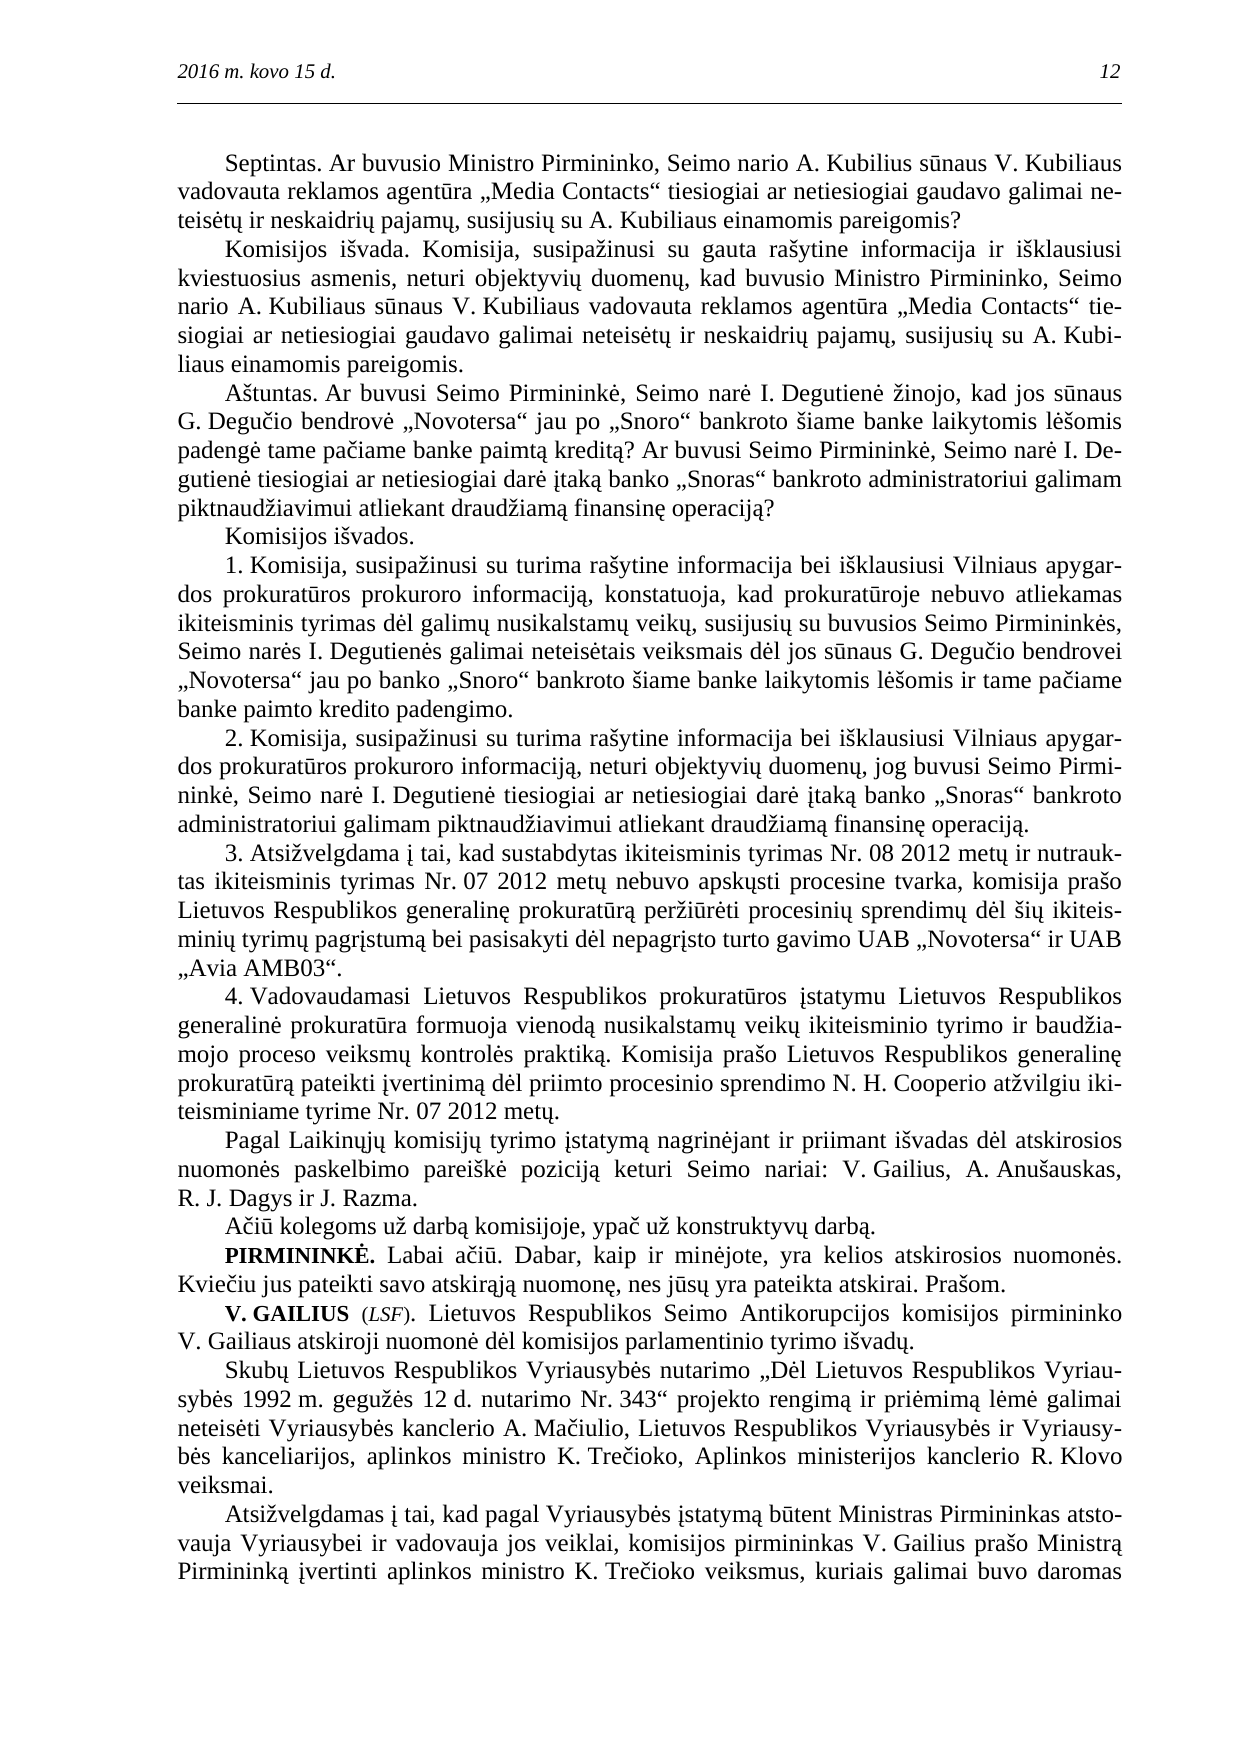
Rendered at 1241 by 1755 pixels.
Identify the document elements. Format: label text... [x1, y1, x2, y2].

text 1. Ko­mi­si­ja, su­si­pa­ži­nu­si su tu­ri­ma ra­šy­ti­ne in­for­ma­ci­ja bei iš­klau­siu­si Vil­niaus apy­gar­dos pro­ku­ra­tū­ros pro­ku­ro­ro in­for­ma­ci­ją, kon­sta­tuo­ja, kad pro­ku­ra­tū­ro­je ne­bu­vo at­lie­ka­mas iki­teis­mi­nis ty­ri­mas dėl ga­li­mų nu­si­kals­ta­mų vei­kų, su­si­ju­sių su bu­vu­sios Sei­mo Pir­mi­nin­kės, Sei­mo na­rės I. De­gu­tie­nės ga­li­mai ne­tei­sė­tais veiks­mais dėl jos sū­naus G. De­gu­čio ben­dro­vei „No­vo­ter­sa“ jau po ban­ko „Sno­ro“ ban­kro­to šia­me ban­ke lai­ky­to­mis lė­šo­mis ir ta­me pa­čia­me ban­ke pa­im­to kre­di­to pa­den­gi­mo. [177, 550, 1122, 723]
text Ačiū ko­le­goms už dar­bą ko­mi­si­jo­je, ypač už kon­struk­ty­vų dar­bą. [177, 1211, 1122, 1240]
text 3. At­si­žvelg­da­ma į tai, kad su­stab­dy­tas iki­teis­mi­nis ty­ri­mas Nr. 08 2012 me­tų ir nu­trauk­tas iki­teis­mi­nis ty­ri­mas Nr. 07 2012 me­tų ne­bu­vo ap­skųs­ti pro­ce­si­ne tvar­ka, ko­mi­si­ja pra­šo Lie­tu­vos Res­pub­li­kos ge­ne­ra­li­nę pro­ku­ra­tū­rą per­žiū­rė­ti pro­ce­si­nių spren­di­mų dėl šių iki­teis­mi­nių ty­ri­mų pa­grįs­tu­mą bei pa­si­sa­ky­ti dėl ne­pa­grįs­to tur­to ga­vi­mo UAB „No­vo­ter­sa“ ir UAB „Avia AMB03“. [177, 838, 1122, 981]
text PIRMININKĖ. La­bai ačiū. Da­bar, kaip ir mi­nė­jo­te, yra ke­lios at­ski­ro­sios nuo­mo­nės. Kvie­čiu jus pa­teik­ti sa­vo at­ski­rą­ją nuo­mo­nę, nes jū­sų yra pa­teik­ta at­ski­rai. Pra­šom. [177, 1240, 1122, 1298]
text 2. Ko­mi­si­ja, su­si­pa­ži­nu­si su tu­ri­ma ra­šy­ti­ne in­for­ma­ci­ja bei iš­klau­siu­si Vil­niaus apy­gar­dos pro­ku­ra­tū­ros pro­ku­ro­ro in­for­ma­ci­ją, ne­tu­ri ob­jek­ty­vių duo­me­nų, jog bu­vu­si Sei­mo Pir­mi­nin­kė, Sei­mo na­rė I. De­gu­tie­nė tie­sio­giai ar ne­tie­sio­giai da­rė įta­ką ban­ko „Sno­ras“ ban­kro­to ad­mi­nist­ra­to­riui ga­li­mam pik­tnau­džia­vi­mui at­lie­kant drau­džia­mą fi­nan­si­nę ope­ra­ci­ją. [177, 723, 1122, 838]
text Aštuntas. Ar bu­vu­si Sei­mo Pir­mi­nin­kė, Sei­mo na­rė I. De­gu­tie­nė ži­no­jo, kad jos sū­naus G. De­gu­čio ben­dro­vė „No­vo­ter­sa“ jau po „Sno­ro“ ban­kro­to šia­me ban­ke lai­ky­to­mis lė­šo­mis pa­den­gė ta­me pa­čia­me ban­ke pa­im­tą kre­di­tą? Ar bu­vu­si Sei­mo Pir­mi­nin­kė, Sei­mo na­rė I. De­gu­tie­nė tie­sio­giai ar ne­tie­sio­giai da­rė įta­ką ban­ko „Sno­ras“ ban­kro­to ad­mi­nist­ra­to­riui ga­li­mam pik­tnau­džia­vi­mui at­lie­kant drau­džia­mą fi­nan­si­nę ope­ra­ci­ją? [177, 378, 1122, 521]
text Ko­mi­si­jos iš­va­da. Ko­mi­si­ja, su­si­pa­ži­nu­si su gau­ta ra­šy­ti­ne in­for­ma­ci­ja ir iš­klau­siu­si kvies­tuo­sius as­me­nis, ne­tu­ri ob­jek­ty­vių duo­me­nų, kad bu­vu­sio Mi­nist­ro Pir­mi­nin­ko, Sei­mo na­rio A. Ku­bi­liaus sū­naus V. Ku­bi­liaus va­do­vau­ta re­kla­mos agen­tū­ra „Me­dia Con­tacts“ tie­sio­giai ar ne­tie­sio­giai gau­da­vo ga­li­mai ne­tei­sė­tų ir ne­skaid­rių pa­ja­mų, su­si­ju­sių su A. Ku­bi­liaus ei­na­mo­mis pa­rei­go­mis. [177, 234, 1122, 378]
text Pa­gal Lai­ki­nų­jų ko­mi­si­jų ty­ri­mo įsta­ty­mą nag­ri­nė­jant ir pri­imant iš­va­das dėl at­ski­ro­sios nuo­mo­nės pa­skel­bi­mo pa­reiš­kė po­zi­ci­ją ke­tu­ri Sei­mo na­riai: V. Gai­lius, A. Anu­šaus­kas, R. J. Da­gys ir J. Raz­ma. [177, 1125, 1122, 1211]
text Septintas. Ar bu­vu­sio Mi­nist­ro Pir­mi­nin­ko, Sei­mo na­rio A. Ku­bi­lius sū­naus V. Ku­bi­liaus va­do­vau­ta re­kla­mos agen­tū­ra „Me­dia Con­tacts“ tie­sio­giai ar ne­tie­sio­giai gau­da­vo ga­li­mai ne­tei­sė­tų ir ne­skaid­rių pa­ja­mų, su­si­ju­sių su A. Ku­bi­liaus ei­na­mo­mis pa­rei­go­mis? [177, 148, 1122, 234]
text At­si­žvelg­da­mas į tai, kad pa­gal Vy­riau­sy­bės įsta­ty­mą bū­tent Mi­nist­ras Pir­mi­nin­kas at­sto­vau­ja Vy­riau­sy­bei ir va­do­vau­ja jos veik­lai, ko­mi­si­jos pir­mi­nin­kas V. Gai­lius pra­šo Mi­nist­rą Pir­mi­nin­ką įver­tin­ti ap­lin­kos mi­nist­ro K. Tre­čio­ko veiks­mus, ku­riais ga­li­mai bu­vo da­ro­mas [177, 1499, 1122, 1585]
text 4. Va­do­vau­da­ma­si Lie­tu­vos Res­pub­li­kos pro­ku­ra­tū­ros įsta­ty­mu Lie­tu­vos Res­pub­li­kos ge­ne­ra­li­nė pro­ku­ra­tū­ra for­muo­ja vie­no­dą nu­si­kals­ta­mų vei­kų iki­teis­mi­nio ty­ri­mo ir bau­džia­mo­jo pro­ce­so veiks­mų kon­tro­lės prak­ti­ką. Ko­mi­si­ja pra­šo Lie­tu­vos Res­pub­li­kos ge­ne­ra­li­nę pro­ku­ra­tū­rą pa­teik­ti įver­ti­ni­mą dėl pri­im­to pro­ce­si­nio spren­di­mo N. H. Co­o­pe­rio at­žvil­giu iki­teis­mi­nia­me ty­ri­me Nr. 07 2012 me­tų. [177, 981, 1122, 1125]
text Ko­mi­si­jos iš­va­dos. [177, 521, 1122, 550]
text V. GAILIUS (LSF). Lie­tu­vos Res­pub­li­kos Sei­mo An­ti­ko­rup­ci­jos ko­mi­si­jos pir­mi­nin­ko V. Gai­liaus at­ski­ro­ji nuo­mo­nė dėl ko­mi­si­jos par­la­men­ti­nio ty­ri­mo iš­va­dų. [177, 1298, 1122, 1355]
text Sku­bų Lie­tu­vos Res­pub­li­kos Vy­riau­sy­bės nu­ta­ri­mo „Dėl Lie­tu­vos Res­pub­li­kos Vy­riau­sybės 1992 m. ge­gu­žės 12 d. nu­ta­ri­mo Nr. 343“ pro­jek­to ren­gi­mą ir pri­ėmi­mą lė­mė ga­li­mai ne­tei­sė­ti Vy­riau­sy­bės kanc­le­rio A. Ma­čiu­lio, Lie­tu­vos Res­pub­li­kos Vy­riau­sy­bės ir Vy­riau­sy­bės kan­ce­lia­ri­jos, ap­lin­kos mi­nist­ro K. Tre­čio­ko, Ap­lin­kos mi­nis­te­ri­jos kanc­le­rio R. Klo­vo veiks­mai. [177, 1355, 1122, 1499]
